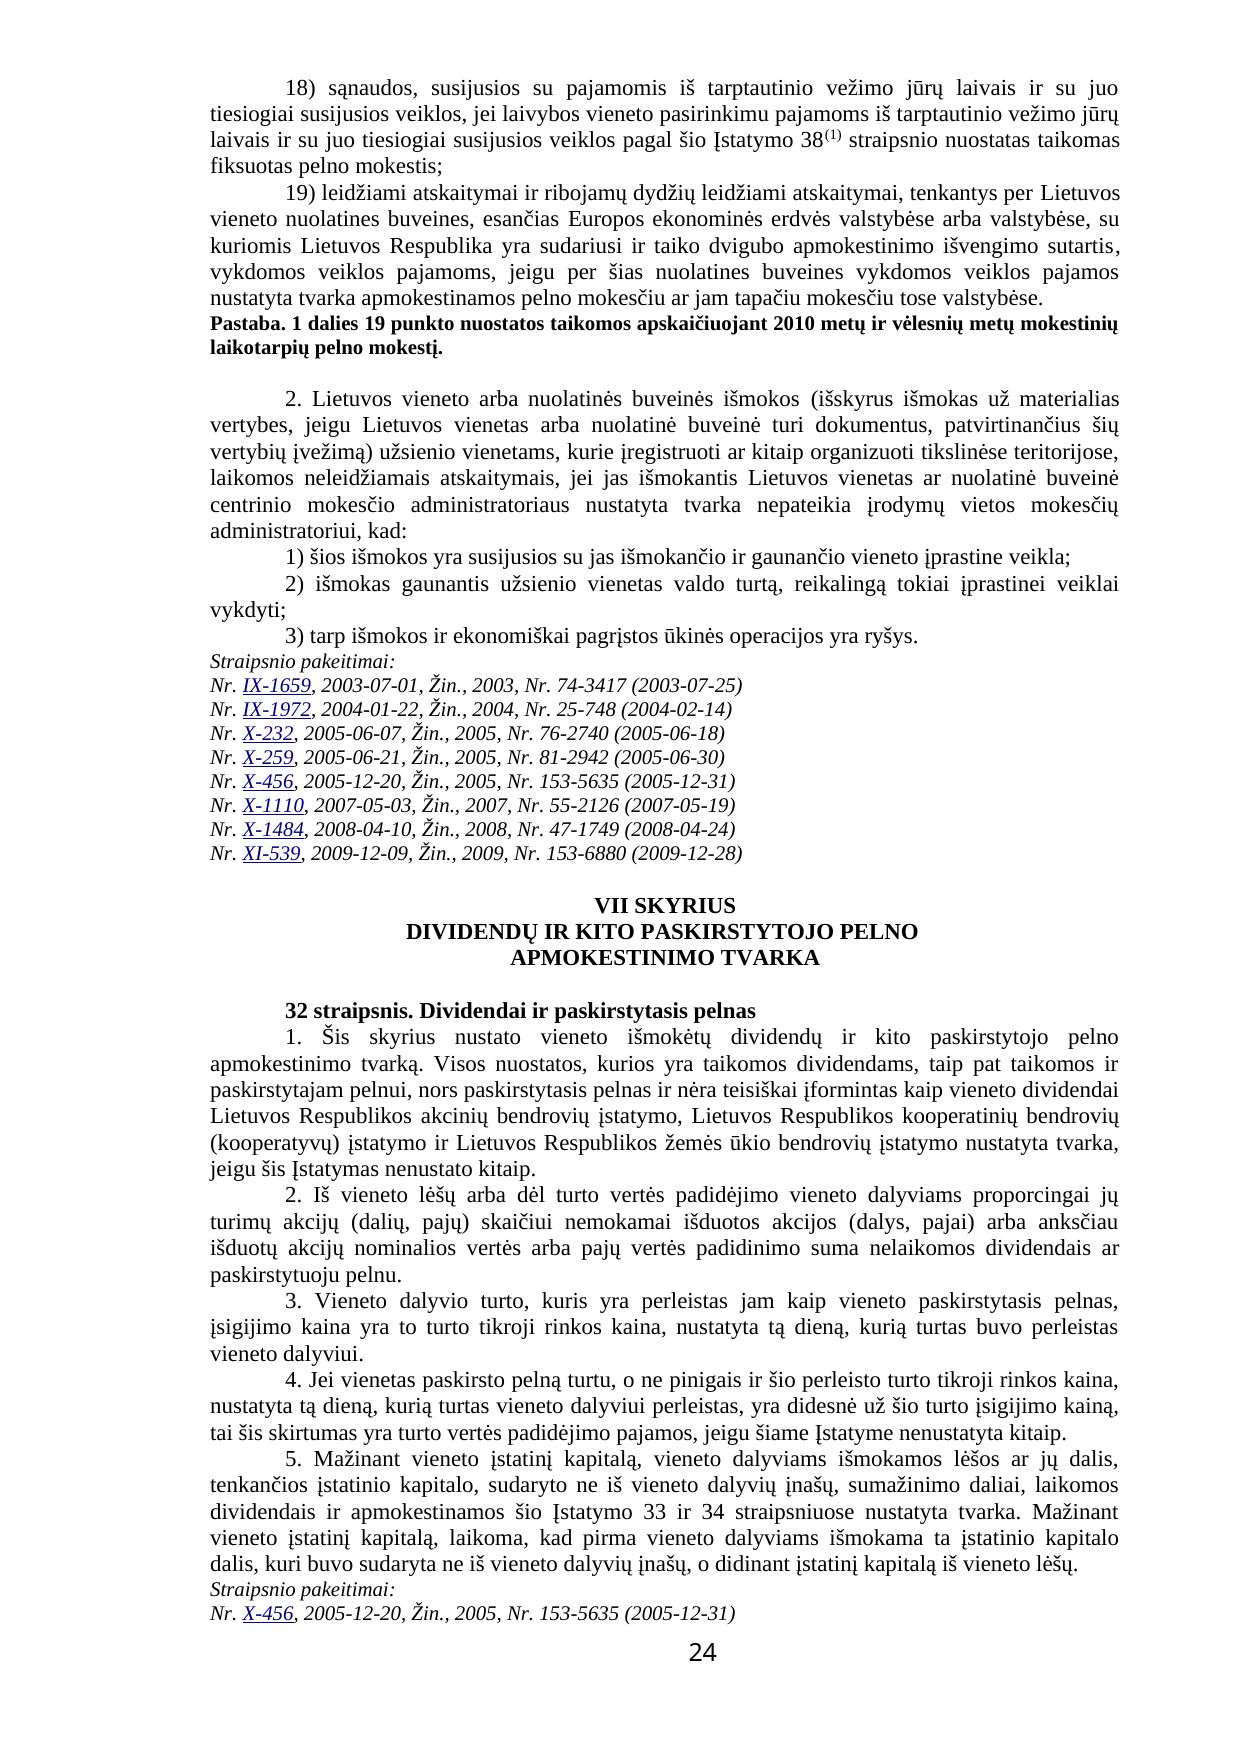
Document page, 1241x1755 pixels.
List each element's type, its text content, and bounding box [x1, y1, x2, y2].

text Nr. X-259, 2005-06-21, Žin., 2005, Nr. 81-2942 (2005-06-30) [210, 745, 1120, 769]
text Nr. X-232, 2005-06-07, Žin., 2005, Nr. 76-2740 (2005-06-18) [210, 721, 1120, 745]
text 4. Jei vienetas paskirsto pelną turtu, o ne pinigais ir šio perleisto turto tikroji rinkos kaina, nustatyta tą dieną, kurią turtas vieneto dalyviui perleistas, yra didesnė už šio turto įsigijimo kainą, tai šis skirtumas yra turto vertės padidėjimo pajamos, jeigu šiame Įstatyme nenustatyta kitaip. [210, 1366, 1120, 1445]
text Nr. X-456, 2005-12-20, Žin., 2005, Nr. 153-5635 (2005-12-31) [210, 769, 1120, 793]
text VII SKYRIUS [210, 892, 1120, 918]
text 5. Mažinant vieneto įstatinį kapitalą, vieneto dalyviams išmokamos lėšos ar jų dalis, tenkančios įstatinio kapitalo, sudaryto ne iš vieneto dalyvių įnašų, sumažinimo daliai, laikomos dividendais ir apmokestinamos šio Įstatymo 33 ir 34 straipsniuose nustatyta tvarka. Mažinant vieneto įstatinį kapitalą, laikoma, kad pirma vieneto dalyviams išmokama ta įstatinio kapitalo dalis, kuri buvo sudaryta ne iš vieneto dalyvių įnašų, o didinant įstatinį kapitalą iš vieneto lėšų. [210, 1445, 1120, 1577]
text 2) išmokas gaunantis užsienio vienetas valdo turtą, reikalingą tokiai įprastinei veiklai vykdyti; [210, 570, 1120, 622]
text 1. Šis skyrius nustato vieneto išmokėtų dividendų ir kito paskirstytojo pelno apmokestinimo tvarką. Visos nuostatos, kurios yra taikomos dividendams, taip pat taikomos ir paskirstytajam pelnui, nors paskirstytasis pelnas ir nėra teisiškai įformintas kaip vieneto dividendai Lietuvos Respublikos akcinių bendrovių įstatymo, Lietuvos Respublikos kooperatinių bendrovių (kooperatyvų) įstatymo ir Lietuvos Respublikos žemės ūkio bendrovių įstatymo nustatyta tvarka, jeigu šis Įstatymas nenustato kitaip. [210, 1023, 1120, 1182]
text 32 straipsnis. Dividendai ir paskirstytasis pelnas [210, 997, 1120, 1023]
text 3. Vieneto dalyvio turto, kuris yra perleistas jam kaip vieneto paskirstytasis pelnas, įsigijimo kaina yra to turto tikroji rinkos kaina, nustatyta tą dieną, kurią turtas buvo perleistas vieneto dalyviui. [210, 1287, 1120, 1366]
text 3) tarp išmokos ir ekonomiškai pagrįstos ūkinės operacijos yra ryšys. [210, 622, 1120, 649]
text Pastaba. 1 dalies 19 punkto nuostatos taikomos apskaičiuojant 2010 metų ir vėlesnių metų mokestinių laikotarpių pelno mokestį. [210, 311, 1120, 359]
text Nr. X-456, 2005-12-20, Žin., 2005, Nr. 153-5635 (2005-12-31) [210, 1601, 1120, 1625]
text Nr. X-1484, 2008-04-10, Žin., 2008, Nr. 47-1749 (2008-04-24) [210, 817, 1120, 841]
text DIVIDENDŲ IR KITO PASKIRSTYTOJO PELNO APMOKESTINIMO TVARKA [210, 918, 1120, 971]
text Nr. IX-1659, 2003-07-01, Žin., 2003, Nr. 74-3417 (2003-07-25) [210, 673, 1120, 697]
text 19) leidžiami atskaitymai ir ribojamų dydžių leidžiami atskaitymai, tenkantys per Lietuvos vieneto nuolatines buveines, esančias Europos ekonominės erdvės valstybėse arba valstybėse, su kuriomis Lietuvos Respublika yra sudariusi ir taiko dvigubo apmokestinimo išvengimo sutartis, vykdomos veiklos pajamoms, jeigu per šias nuolatines buveines vykdomos veiklos pajamos nustatyta tvarka apmokestinamos pelno mokesčiu ar jam tapačiu mokesčiu tose valstybėse. [210, 179, 1120, 311]
text 1) šios išmokos yra susijusios su jas išmokančio ir gaunančio vieneto įprastine veikla; [210, 543, 1120, 570]
text 2. Iš vieneto lėšų arba dėl turto vertės padidėjimo vieneto dalyviams proporcingai jų turimų akcijų (dalių, pajų) skaičiui nemokamai išduotos akcijos (dalys, pajai) arba anksčiau išduotų akcijų nominalios vertės arba pajų vertės padidinimo suma nelaikomos dividendais ar paskirstytuoju pelnu. [210, 1182, 1120, 1287]
text Nr. XI-539, 2009-12-09, Žin., 2009, Nr. 153-6880 (2009-12-28) [210, 841, 1120, 865]
text Straipsnio pakeitimai: [210, 649, 1120, 673]
text Nr. X-1110, 2007-05-03, Žin., 2007, Nr. 55-2126 (2007-05-19) [210, 793, 1120, 817]
text 2. Lietuvos vieneto arba nuolatinės buveinės išmokos (išskyrus išmokas už materialias vertybes, jeigu Lietuvos vienetas arba nuolatinė buveinė turi dokumentus, patvirtinančius šių vertybių įvežimą) užsienio vienetams, kurie įregistruoti ar kitaip organizuoti tikslinėse teritorijose, laikomos neleidžiamais atskaitymais, jei jas išmokantis Lietuvos vienetas ar nuolatinė buveinė centrinio mokesčio administratoriaus nustatyta tvarka nepateikia įrodymų vietos mokesčių administratoriui, kad: [210, 385, 1120, 543]
text 18) sąnaudos, susijusios su pajamomis iš tarptautinio vežimo jūrų laivais ir su juo tiesiogiai susijusios veiklos, jei laivybos vieneto pasirinkimu pajamoms iš tarptautinio vežimo jūrų laivais ir su juo tiesiogiai susijusios veiklos pagal šio Įstatymo 38(1) straipsnio nuostatas taikomas fiksuotas pelno mokestis; [210, 73, 1120, 179]
text Nr. IX-1972, 2004-01-22, Žin., 2004, Nr. 25-748 (2004-02-14) [210, 697, 1120, 721]
text Straipsnio pakeitimai: [210, 1577, 1120, 1601]
